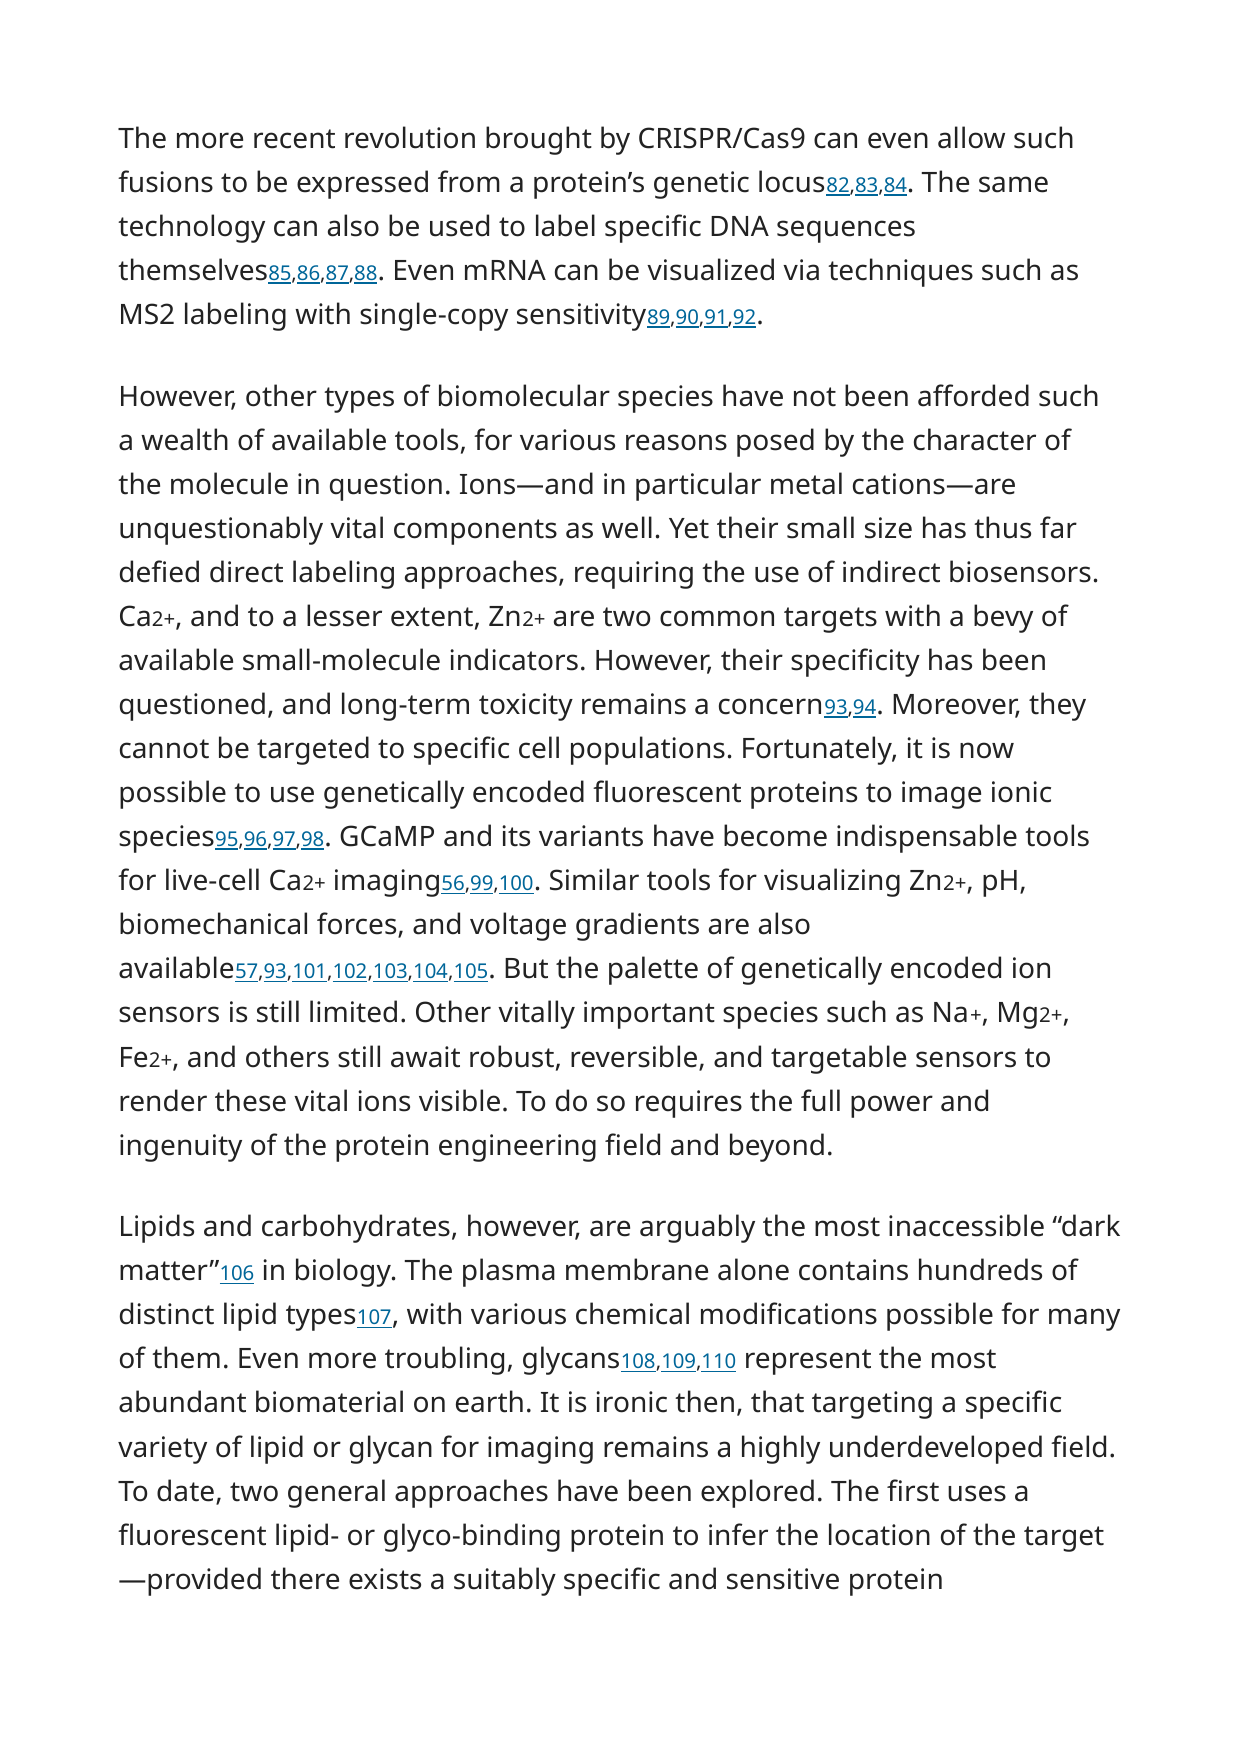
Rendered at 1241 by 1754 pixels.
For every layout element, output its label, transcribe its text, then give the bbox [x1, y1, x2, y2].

text Lipids and carbohydrates, however, are arguably the most inaccessible “dark matter”106 in biology. The plasma membrane alone contains hundreds of distinct lipid types107, with various chemical modifications possible for many of them. Even more troubling, glycans108,109,110 represent the most abundant biomaterial on earth. It is ironic then, that targeting a specific variety of lipid or glycan for imaging remains a highly underdeveloped field. To date, two general approaches have been explored. The first uses a fluorescent lipid- or glyco-binding protein to infer the location of the target—provided there exists a suitably specific and sensitive protein [118, 1207, 1122, 1597]
text However, other types of biomolecular species have not been afforded such a wealth of available tools, for various reasons posed by the character of the molecule in question. Ions—and in particular metal cations—are unquestionably vital components as well. Yet their small size has thus far defied direct labeling approaches, requiring the use of indirect biosensors. Ca2+, and to a lesser extent, Zn2+ are two common targets with a bevy of available small-molecule indicators. However, their specificity has been questioned, and long-term toxicity remains a concern93,94. Moreover, they cannot be targeted to specific cell populations. Fortunately, it is now possible to use genetically encoded fluorescent proteins to image ionic species95,96,97,98. GCaMP and its variants have become indispensable tools for live-cell Ca2+ imaging56,99,100. Similar tools for visualizing Zn2+, pH, biomechanical forces, and voltage gradients are also available57,93,101,102,103,104,105. But the palette of genetically encoded ion sensors is still limited. Other vitally important species such as Na+, Mg2+, Fe2+, and others still await robust, reversible, and targetable sensors to render these vital ions visible. To do so requires the full power and ingenuity of the protein engineering field and beyond. [118, 376, 1122, 1163]
text The more recent revolution brought by CRISPR/Cas9 can even allow such fusions to be expressed from a protein’s genetic locus82,83,84. The same technology can also be used to label specific DNA sequences themselves85,86,87,88. Even mRNA can be visualized via techniques such as MS2 labeling with single-copy sensitivity89,90,91,92. [118, 118, 1122, 333]
